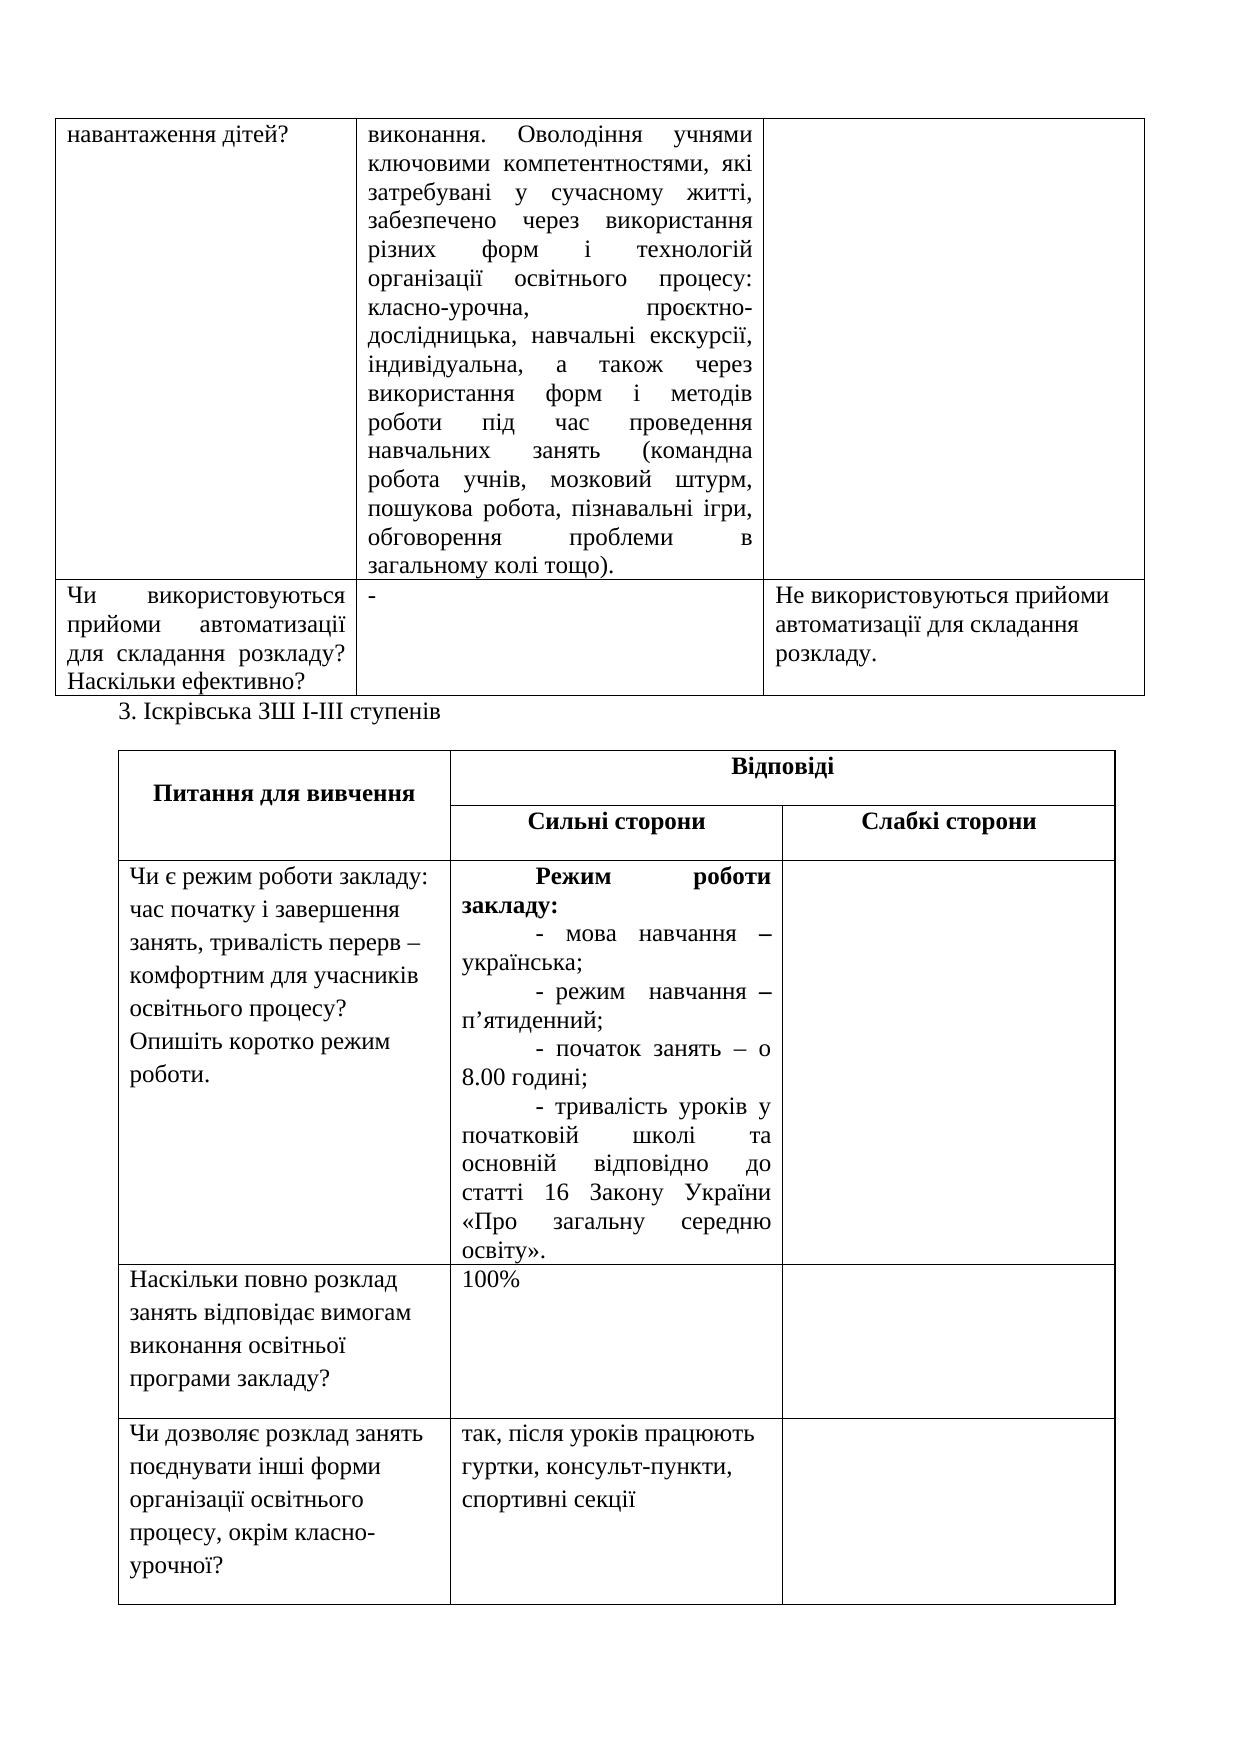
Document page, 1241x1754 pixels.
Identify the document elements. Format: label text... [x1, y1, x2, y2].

table_cell [783, 1265, 1114, 1417]
table_cell Чи використовуються прийоми автоматизації для складання розкладу? Наскільки ефективно? [56, 580, 356, 695]
table_cell - [764, 119, 1144, 579]
table_cell 100% [451, 1265, 782, 1417]
table_cell Сильні сторони [451, 806, 782, 860]
table_cell виконання. Оволодіння учнями ключовими компетентностями, які затребувані у сучасному житті, забезпечено через використання різних форм і технологій організації освітнього процесу: класно-урочна, проєктно-дослідницька, навчальні екскурсії, індивідуальна, а також через використання форм і методів роботи під час проведення навчальних занять (командна робота учнів, мозковий штурм, пошукова робота, пізнавальні ігри, обговорення проблеми в загальному колі тощо). [357, 119, 763, 579]
table_cell Режим роботи закладу: - мова навчання – українська; - режим навчання – п’ятиденний; - початок занять – о 8.00 годині; - тривалість уроків у початковій школі та основній відповідно до статті 16 Закону України «Про загальну середню освіту». [451, 861, 782, 1263]
table_cell Слабкі сторони [783, 806, 1114, 860]
table_cell [783, 1419, 1114, 1604]
table_cell - [357, 580, 763, 695]
table_cell Чи дозволяє розклад занять поєднувати інші форми організації освітнього процесу, окрім класно-урочної? [119, 1419, 450, 1604]
table_cell навантаження дітей? [56, 119, 356, 579]
table_cell так, після уроків працюють гуртки, консульт-пункти, спортивні секції [451, 1419, 782, 1604]
table_cell Не використовуються прийоми автоматизації для складання розкладу. [764, 580, 1144, 695]
text 3. Іскрівська ЗШ І-ІІІ ступенів [118, 696, 1122, 725]
table_cell Наскільки повно розклад занять відповідає вимогам виконання освітньої програми закладу? [119, 1265, 450, 1417]
table_cell Чи є режим роботи закладу: час початку і завершення занять, тривалість перерв – комфортним для учасників освітнього процесу? Опишіть коротко режим роботи. [119, 861, 450, 1263]
table_header Відповіді [451, 751, 1114, 805]
table_cell [783, 861, 1114, 1263]
table_header Питання для вивчення [119, 751, 450, 860]
